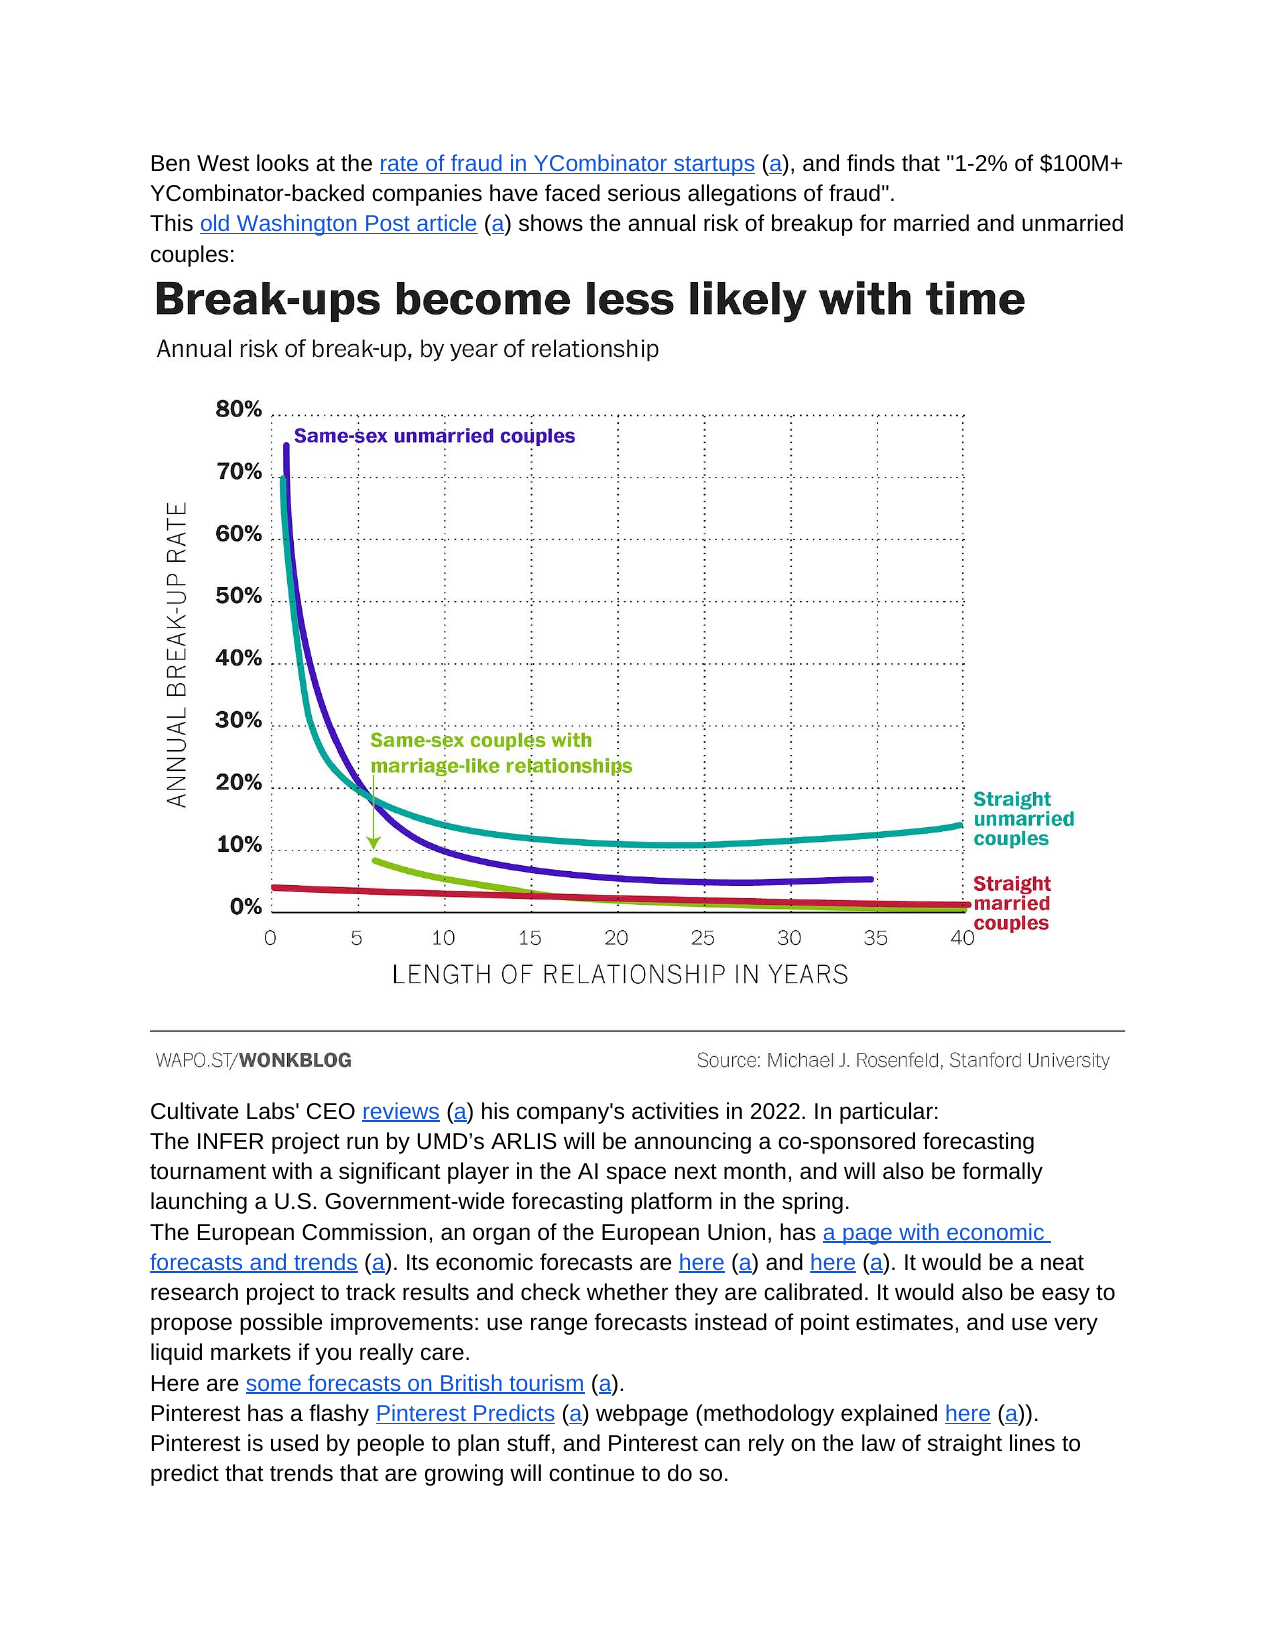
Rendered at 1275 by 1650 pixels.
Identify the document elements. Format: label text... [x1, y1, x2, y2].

text This old Washington Post article (a) shows the annual risk of breakup for married and unmarried couples: [150, 210, 1125, 267]
text Here are some forecasts on British tourism (a). [150, 1369, 1125, 1396]
picture [150, 270, 1125, 1094]
text Ben West looks at the rate of fraud in YCombinator startups (a), and finds that "1-2% of $100M+ YCombinator-backed companies have faced serious allegations of fraud". [150, 150, 1125, 207]
text Pinterest has a flashy Pinterest Predicts (a) webpage (methodology explained here (a)). Pinterest is used by people to plan stuff, and Pinterest can rely on the law of straight lines to predict that trends that are growing will continue to do so. [150, 1400, 1125, 1486]
text Cultivate Labs' CEO reviews (a) his company's activities in 2022. In particular: [150, 1098, 1125, 1124]
text The European Commission, an organ of the European Union, has a page with economic forecasts and trends (a). Its economic forecasts are here (a) and here (a). It would be a neat research project to track results and check whether they are calibrated. It would also be easy to propose possible improvements: use range forecasts instead of point estimates, and use very liquid markets if you really care. [150, 1218, 1125, 1366]
text The INFER project run by UMD’s ARLIS will be announcing a co-sponsored forecasting tournament with a significant player in the AI space next month, and will also be formally launching a U.S. Government-wide forecasting platform in the spring. [150, 1128, 1125, 1214]
